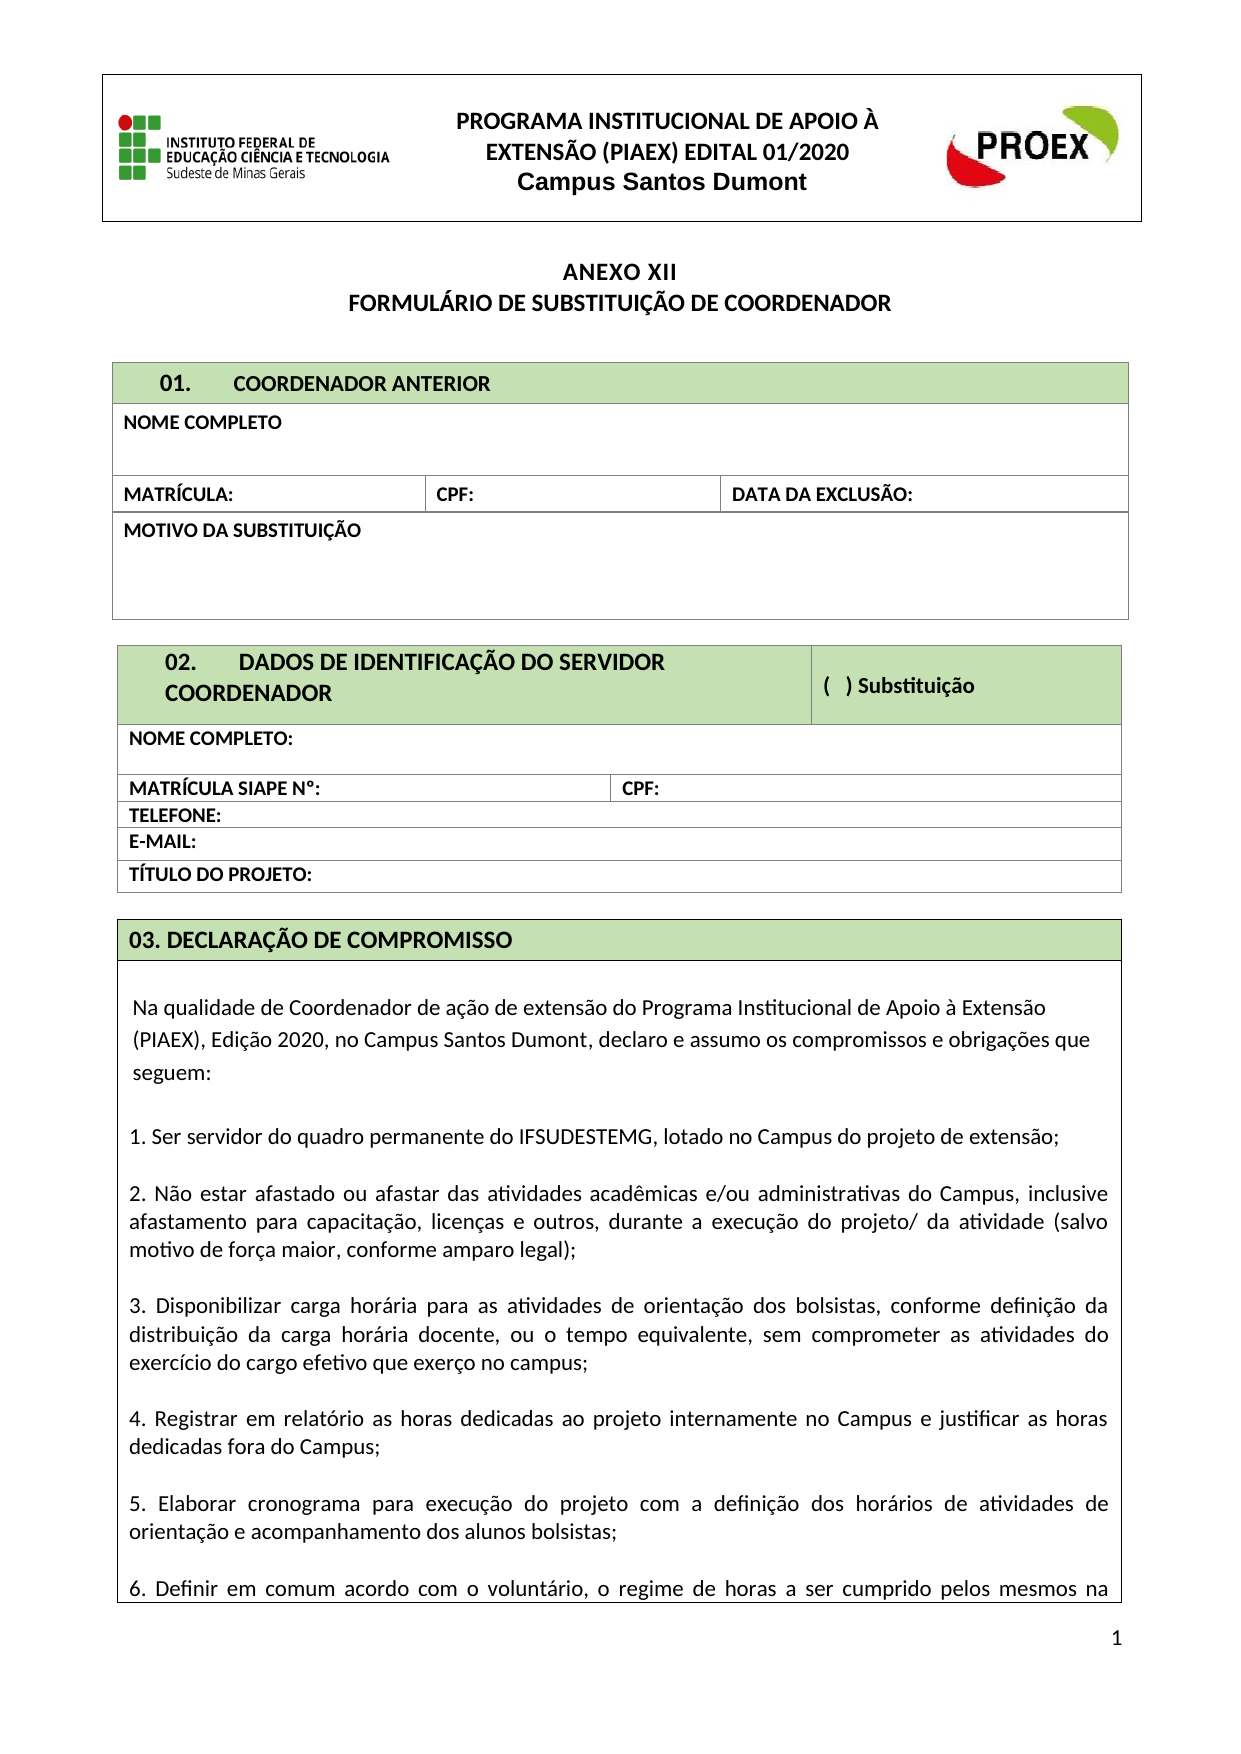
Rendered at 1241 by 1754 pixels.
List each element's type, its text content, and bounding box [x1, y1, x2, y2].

table_cell TÍTULO DO PROJETO: [118, 861, 1121, 892]
table_cell MOTIVO DA SUBSTITUIÇÃO [113, 513, 1128, 619]
table_header DADOS DE IDENTIFICAÇÃO DO SERVIDOR COORDENADOR [118, 646, 811, 724]
table_cell TELEFONE: [118, 802, 1121, 827]
table_cell E-MAIL: [118, 828, 1121, 860]
table_cell MATRÍCULA: [113, 476, 425, 511]
table_header ANEXO XII fORMULÁRIO de SUBSTITUIÇÃO DE COORDENADOR [89, 251, 1151, 1603]
table_cell NOME COMPLETO: [118, 725, 1121, 774]
table_cell CPF: [426, 476, 720, 511]
table_cell DATA DA EXCLUSÃO: [721, 476, 1128, 511]
table_cell Na qualidade de Coordenador de ação de extensão do Programa Institucional de Apoio à Extensão (PIAEX), Edição 2020, no Campus Santos Dumont, declaro e assumo os compromissos e obrigações que seguem: 1. Ser servidor do quadro permanente do IFSUDESTEMG, lotado no Campus do projeto de extensão; 2. Não estar afastado ou afastar das atividades acadêmicas e/ou administrativas do Campus, inclusive afastamento para capacitação, licenças e outros, durante a execução do projeto/ da atividade (salvo motivo de força maior, conforme amparo legal); 3. Disponibilizar carga horária para as atividades de orientação dos bolsistas, conforme definição da distribuição da carga horária docente, ou o tempo equivalente, sem comprometer as atividades do exercício do cargo efetivo que exerço no campus; 4. Registrar em relatório as horas dedicadas ao projeto internamente no Campus e justificar as horas dedicadas fora do Campus; 5. Elaborar cronograma para execução do projeto com a definição dos horários de atividades de orientação e acompanhamento dos alunos bolsistas; 6. Definir em comum acordo com o voluntário, o regime de horas a ser cumprido pelos mesmos na [118, 961, 1121, 1602]
table_header COORDENADOR ANTERIOR [113, 363, 1128, 403]
table_header ( ) Substituição [812, 646, 1121, 724]
table_cell CPF: [611, 775, 1121, 801]
table_header 03. DECLARAÇÃO DE COMPROMISSO [118, 920, 1121, 960]
table_cell nome completo [113, 404, 1128, 475]
table_cell MATRÍCULA SIAPE Nº: [118, 775, 610, 801]
